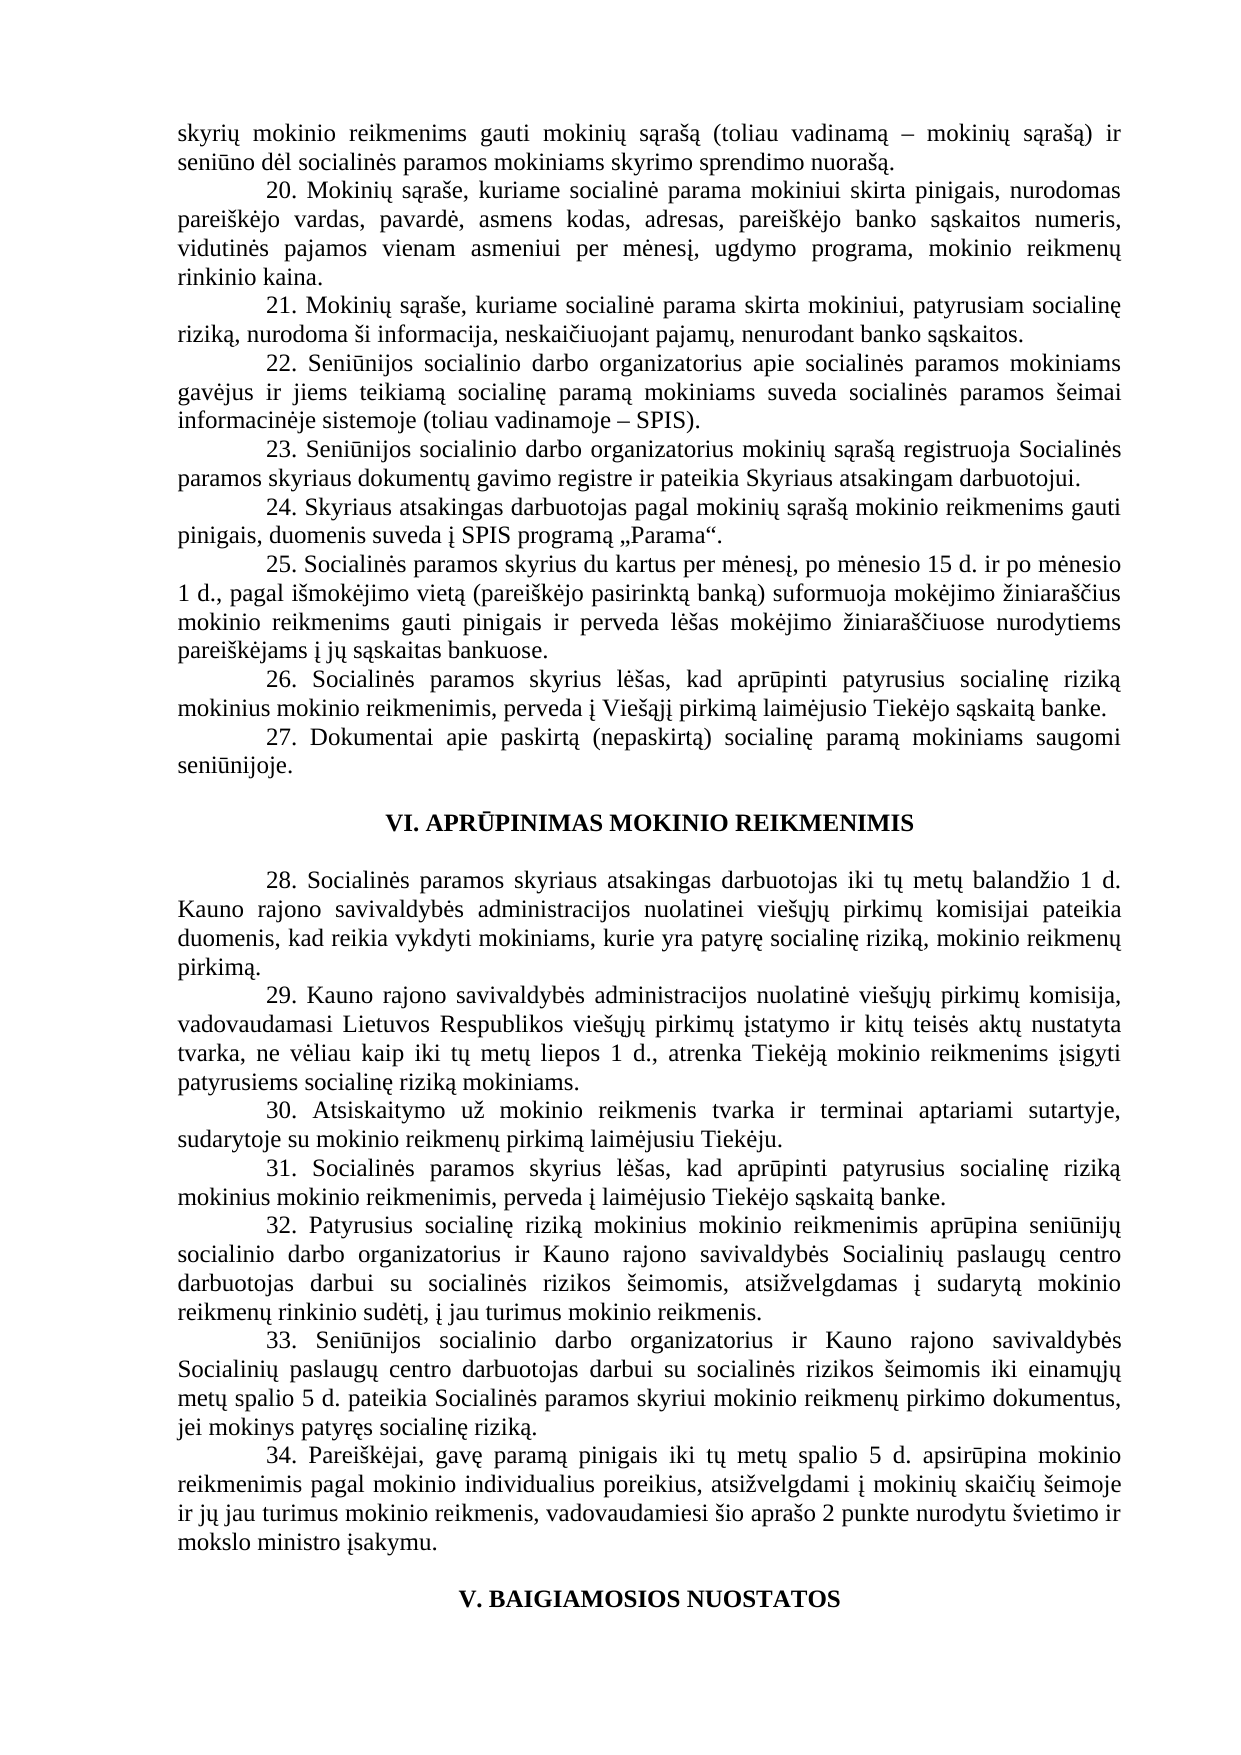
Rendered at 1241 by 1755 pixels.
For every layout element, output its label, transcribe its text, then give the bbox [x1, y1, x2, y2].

text 31. Socialinės paramos skyrius lėšas, kad aprūpinti patyrusius socialinę riziką mokinius mokinio reikmenimis, perveda į laimėjusio Tiekėjo sąskaitą banke. [177, 1153, 1122, 1211]
text 25. Socialinės paramos skyrius du kartus per mėnesį, po mėnesio 15 d. ir po mėnesio 1 d., pagal išmokėjimo vietą (pareiškėjo pasirinktą banką) suformuoja mokėjimo žiniaraščius mokinio reikmenims gauti pinigais ir perveda lėšas mokėjimo žiniaraščiuose nurodytiems pareiškėjams į jų sąskaitas bankuose. [177, 549, 1122, 664]
text 29. Kauno rajono savivaldybės administracijos nuolatinė viešųjų pirkimų komisija, vadovaudamasi Lietuvos Respublikos viešųjų pirkimų įstatymo ir kitų teisės aktų nustatyta tvarka, ne vėliau kaip iki tų metų liepos 1 d., atrenka Tiekėją mokinio reikmenims įsigyti patyrusiems socialinę riziką mokiniams. [177, 981, 1122, 1096]
text 22. Seniūnijos socialinio darbo organizatorius apie socialinės paramos mokiniams gavėjus ir jiems teikiamą socialinę paramą mokiniams suveda socialinės paramos šeimai informacinėje sistemoje (toliau vadinamoje – SPIS). [177, 348, 1122, 434]
text 26. Socialinės paramos skyrius lėšas, kad aprūpinti patyrusius socialinę riziką mokinius mokinio reikmenimis, perveda į Viešąjį pirkimą laimėjusio Tiekėjo sąskaitą banke. [177, 664, 1122, 722]
text 30. Atsiskaitymo už mokinio reikmenis tvarka ir terminai aptariami sutartyje, sudarytoje su mokinio reikmenų pirkimą laimėjusiu Tiekėju. [177, 1096, 1122, 1153]
text 28. Socialinės paramos skyriaus atsakingas darbuotojas iki tų metų balandžio 1 d. Kauno rajono savivaldybės administracijos nuolatinei viešųjų pirkimų komisijai pateikia duomenis, kad reikia vykdyti mokiniams, kurie yra patyrę socialinę riziką, mokinio reikmenų pirkimą. [177, 866, 1122, 981]
text 20. Mokinių sąraše, kuriame socialinė parama mokiniui skirta pinigais, nurodomas pareiškėjo vardas, pavardė, asmens kodas, adresas, pareiškėjo banko sąskaitos numeris, vidutinės pajamos vienam asmeniui per mėnesį, ugdymo programa, mokinio reikmenų rinkinio kaina. [177, 176, 1122, 291]
text 34. Pareiškėjai, gavę paramą pinigais iki tų metų spalio 5 d. apsirūpina mokinio reikmenimis pagal mokinio individualius poreikius, atsižvelgdami į mokinių skaičių šeimoje ir jų jau turimus mokinio reikmenis, vadovaudamiesi šio aprašo 2 punkte nurodytu švietimo ir mokslo ministro įsakymu. [177, 1441, 1122, 1556]
text V. BAIGIAMOSIOS NUOSTATOS [177, 1584, 1122, 1613]
text 24. Skyriaus atsakingas darbuotojas pagal mokinių sąrašą mokinio reikmenims gauti pinigais, duomenis suveda į SPIS programą „Parama“. [177, 492, 1122, 549]
text 33. Seniūnijos socialinio darbo organizatorius ir Kauno rajono savivaldybės Socialinių paslaugų centro darbuotojas darbui su socialinės rizikos šeimomis iki einamųjų metų spalio 5 d. pateikia Socialinės paramos skyriui mokinio reikmenų pirkimo dokumentus, jei mokinys patyręs socialinę riziką. [177, 1326, 1122, 1441]
text VI. APRŪPINIMAS MOKINIO REIKMENIMIS [177, 808, 1122, 837]
text 23. Seniūnijos socialinio darbo organizatorius mokinių sąrašą registruoja Socialinės paramos skyriaus dokumentų gavimo registre ir pateikia Skyriaus atsakingam darbuotojui. [177, 434, 1122, 492]
text 27. Dokumentai apie paskirtą (nepaskirtą) socialinę paramą mokiniams saugomi seniūnijoje. [177, 722, 1122, 779]
text 32. Patyrusius socialinę riziką mokinius mokinio reikmenimis aprūpina seniūnijų socialinio darbo organizatorius ir Kauno rajono savivaldybės Socialinių paslaugų centro darbuotojas darbui su socialinės rizikos šeimomis, atsižvelgdamas į sudarytą mokinio reikmenų rinkinio sudėtį, į jau turimus mokinio reikmenis. [177, 1211, 1122, 1326]
text skyrių mokinio reikmenims gauti mokinių sąrašą (toliau vadinamą – mokinių sąrašą) ir seniūno dėl socialinės paramos mokiniams skyrimo sprendimo nuorašą. [177, 118, 1122, 176]
text 21. Mokinių sąraše, kuriame socialinė parama skirta mokiniui, patyrusiam socialinę riziką, nurodoma ši informacija, neskaičiuojant pajamų, nenurodant banko sąskaitos. [177, 291, 1122, 348]
